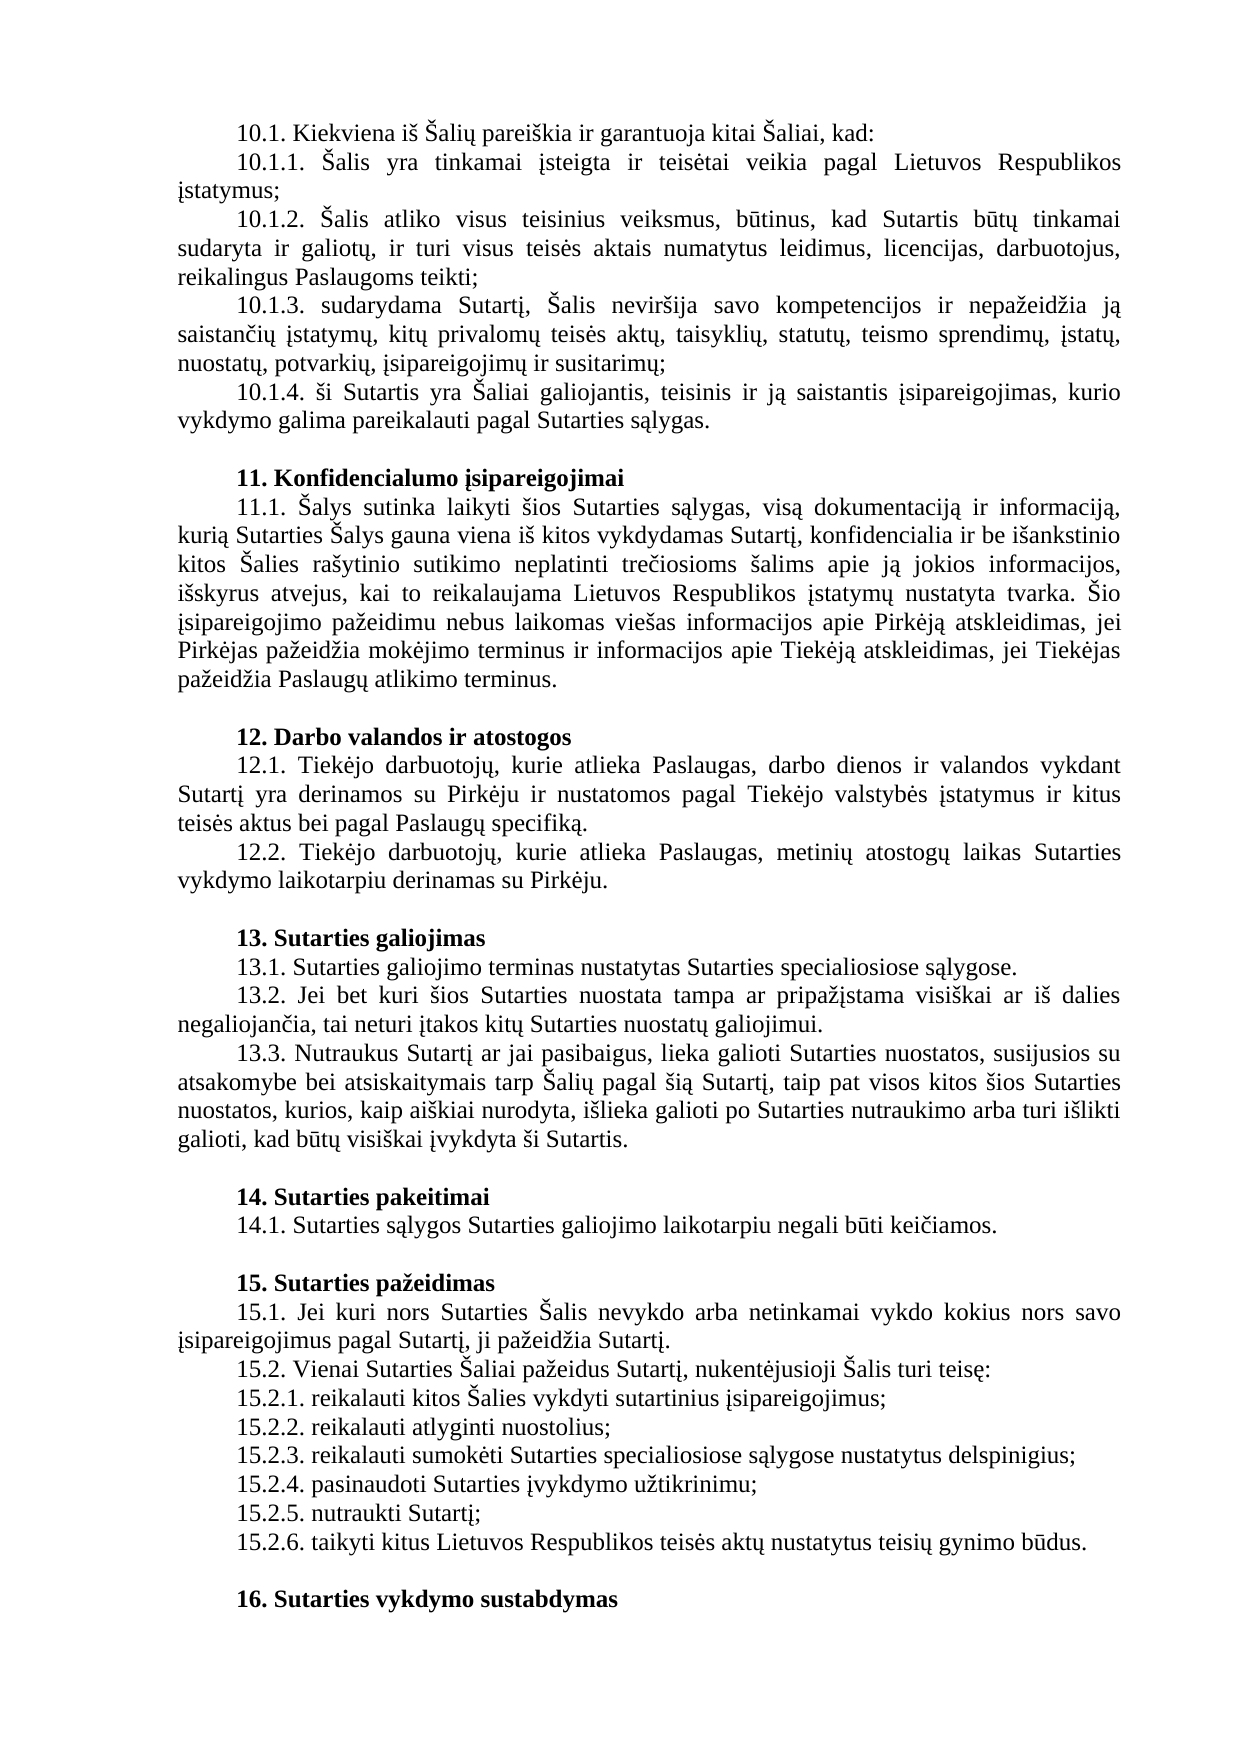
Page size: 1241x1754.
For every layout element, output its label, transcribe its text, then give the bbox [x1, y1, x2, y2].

text 12. Darbo valandos ir atostogos [177, 722, 1122, 751]
text 13.1. Sutarties galiojimo terminas nustatytas Sutarties specialiosiose sąlygose. [177, 952, 1122, 981]
text 15.2. Vienai Sutarties Šaliai pažeidus Sutartį, nukentėjusioji Šalis turi teisę: [177, 1354, 1122, 1383]
text 11. Konfidencialumo įsipareigojimai [177, 463, 1122, 492]
text 10.1.4. ši Sutartis yra Šaliai galiojantis, teisinis ir ją saistantis įsipareigojimas, kurio vykdymo galima pareikalauti pagal Sutarties sąlygas. [177, 377, 1122, 434]
text 15.2.4. pasinaudoti Sutarties įvykdymo užtikrinimu; [177, 1469, 1122, 1498]
text 16. Sutarties vykdymo sustabdymas [177, 1584, 1122, 1613]
text 11.1. Šalys sutinka laikyti šios Sutarties sąlygas, visą dokumentaciją ir informaciją, kurią Sutarties Šalys gauna viena iš kitos vykdydamas Sutartį, konfidencialia ir be išankstinio kitos Šalies rašytinio sutikimo neplatinti trečiosioms šalims apie ją jokios informacijos, išskyrus atvejus, kai to reikalaujama Lietuvos Respublikos įstatymų nustatyta tvarka. Šio įsipareigojimo pažeidimu nebus laikomas viešas informacijos apie Pirkėją atskleidimas, jei Pirkėjas pažeidžia mokėjimo terminus ir informacijos apie Tiekėją atskleidimas, jei Tiekėjas pažeidžia Paslaugų atlikimo terminus. [177, 492, 1122, 693]
text 15.2.1. reikalauti kitos Šalies vykdyti sutartinius įsipareigojimus; [177, 1383, 1122, 1412]
text 15.2.6. taikyti kitus Lietuvos Respublikos teisės aktų nustatytus teisių gynimo būdus. [177, 1527, 1122, 1556]
text 15. Sutarties pažeidimas [177, 1268, 1122, 1297]
text 15.2.3. reikalauti sumokėti Sutarties specialiosiose sąlygose nustatytus delspinigius; [177, 1441, 1122, 1469]
text 13. Sutarties galiojimas [177, 923, 1122, 952]
text 13.3. Nutraukus Sutartį ar jai pasibaigus, lieka galioti Sutarties nuostatos, susijusios su atsakomybe bei atsiskaitymais tarp Šalių pagal šią Sutartį, taip pat visos kitos šios Sutarties nuostatos, kurios, kaip aiškiai nurodyta, išlieka galioti po Sutarties nutraukimo arba turi išlikti galioti, kad būtų visiškai įvykdyta ši Sutartis. [177, 1038, 1122, 1153]
text 13.2. Jei bet kuri šios Sutarties nuostata tampa ar pripažįstama visiškai ar iš dalies negaliojančia, tai neturi įtakos kitų Sutarties nuostatų galiojimui. [177, 981, 1122, 1038]
text 10.1. Kiekviena iš Šalių pareiškia ir garantuoja kitai Šaliai, kad: [177, 118, 1122, 147]
text 10.1.2. Šalis atliko visus teisinius veiksmus, būtinus, kad Sutartis būtų tinkamai sudaryta ir galiotų, ir turi visus teisės aktais numatytus leidimus, licencijas, darbuotojus, reikalingus Paslaugoms teikti; [177, 204, 1122, 291]
text 15.2.2. reikalauti atlyginti nuostolius; [177, 1412, 1122, 1441]
text 14. Sutarties pakeitimai [177, 1182, 1122, 1211]
text 15.1. Jei kuri nors Sutarties Šalis nevykdo arba netinkamai vykdo kokius nors savo įsipareigojimus pagal Sutartį, ji pažeidžia Sutartį. [177, 1297, 1122, 1354]
text 12.1. Tiekėjo darbuotojų, kurie atlieka Paslaugas, darbo dienos ir valandos vykdant Sutartį yra derinamos su Pirkėju ir nustatomos pagal Tiekėjo valstybės įstatymus ir kitus teisės aktus bei pagal Paslaugų specifiką. [177, 751, 1122, 837]
text 10.1.3. sudarydama Sutartį, Šalis neviršija savo kompetencijos ir nepažeidžia ją saistančių įstatymų, kitų privalomų teisės aktų, taisyklių, statutų, teismo sprendimų, įstatų, nuostatų, potvarkių, įsipareigojimų ir susitarimų; [177, 291, 1122, 377]
text 12.2. Tiekėjo darbuotojų, kurie atlieka Paslaugas, metinių atostogų laikas Sutarties vykdymo laikotarpiu derinamas su Pirkėju. [177, 837, 1122, 894]
text 14.1. Sutarties sąlygos Sutarties galiojimo laikotarpiu negali būti keičiamos. [177, 1211, 1122, 1239]
text 10.1.1. Šalis yra tinkamai įsteigta ir teisėtai veikia pagal Lietuvos Respublikos įstatymus; [177, 147, 1122, 204]
text 15.2.5. nutraukti Sutartį; [177, 1498, 1122, 1527]
